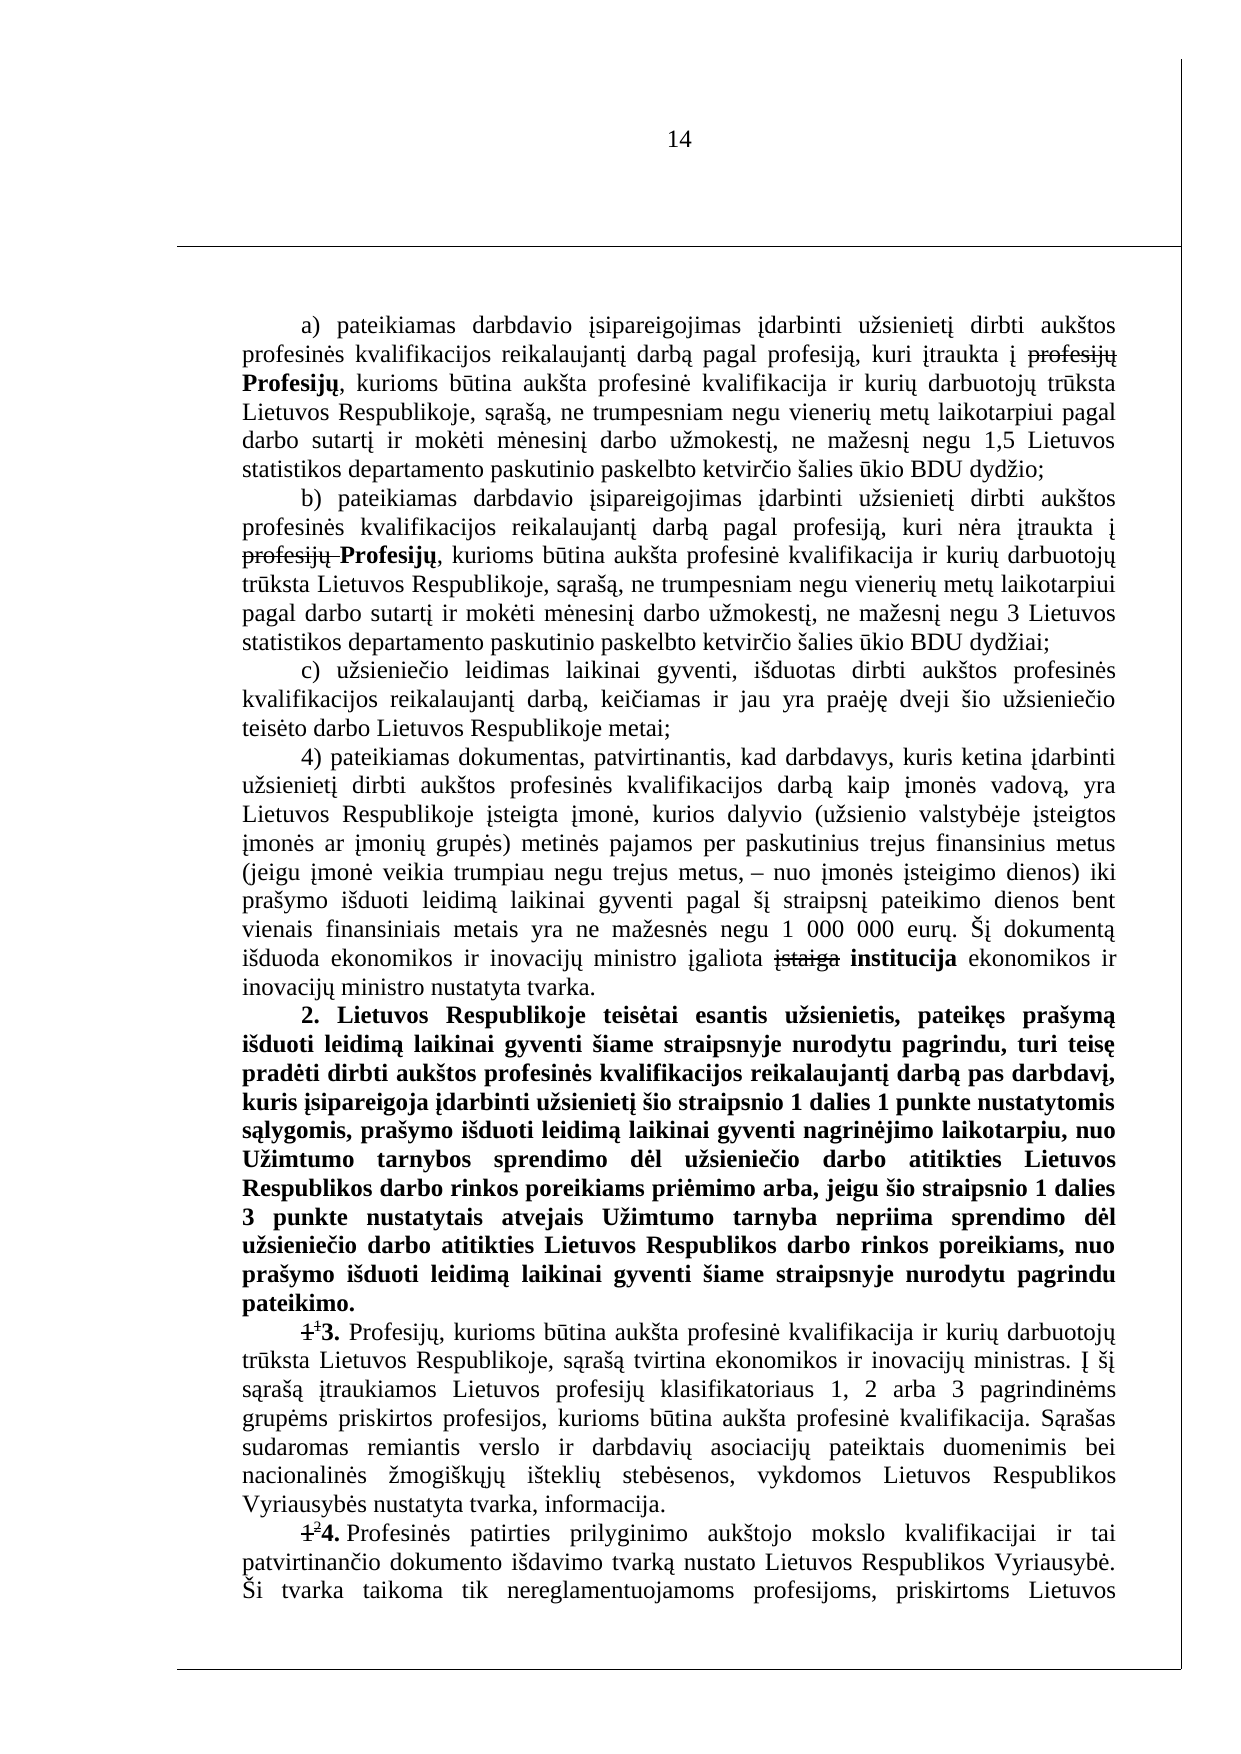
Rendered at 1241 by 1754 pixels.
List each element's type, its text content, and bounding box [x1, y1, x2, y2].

text c) užsieniečio leidimas laikinai gyventi, išduotas dirbti aukštos profesinės kvalifikacijos reikalaujantį darbą, keičiamas ir jau yra praėję dveji šio užsieniečio teisėto darbo Lietuvos Respublikoje metai; [177, 655, 1181, 742]
text 124. Profesinės patirties prilyginimo aukštojo mokslo kvalifikacijai ir tai patvirtinančio dokumento išdavimo tvarką nustato Lietuvos Respublikos Vyriausybė. Ši tvarka taikoma tik nereglamentuojamoms profesijoms, priskirtoms Lietuvos [177, 1518, 1181, 1669]
text 113. Profesijų, kurioms būtina aukšta profesinė kvalifikacija ir kurių darbuotojų trūksta Lietuvos Respublikoje, sąrašą tvirtina ekonomikos ir inovacijų ministras. Į šį sąrašą įtraukiamos Lietuvos profesijų klasifikatoriaus 1, 2 arba 3 pagrindinėms grupėms priskirtos profesijos, kurioms būtina aukšta profesinė kvalifikacija. Sąrašas sudaromas remiantis verslo ir darbdavių asociacijų pateiktais duomenimis bei nacionalinės žmogiškųjų išteklių stebėsenos, vykdomos Lietuvos Respublikos Vyriausybės nustatyta tvarka, informacija. [177, 1317, 1181, 1518]
text b) pateikiamas darbdavio įsipareigojimas įdarbinti užsienietį dirbti aukštos profesinės kvalifikacijos reikalaujantį darbą pagal profesiją, kuri nėra įtraukta į profesijų Profesijų, kurioms būtina aukšta profesinė kvalifikacija ir kurių darbuotojų trūksta Lietuvos Respublikoje, sąrašą, ne trumpesniam negu vienerių metų laikotarpiui pagal darbo sutartį ir mokėti mėnesinį darbo užmokestį, ne mažesnį negu 3 Lietuvos statistikos departamento paskutinio paskelbto ketvirčio šalies ūkio BDU dydžiai; [177, 483, 1181, 655]
text a) pateikiamas darbdavio įsipareigojimas įdarbinti užsienietį dirbti aukštos profesinės kvalifikacijos reikalaujantį darbą pagal profesiją, kuri įtraukta į profesijų Profesijų, kurioms būtina aukšta profesinė kvalifikacija ir kurių darbuotojų trūksta Lietuvos Respublikoje, sąrašą, ne trumpesniam negu vienerių metų laikotarpiui pagal darbo sutartį ir mokėti mėnesinį darbo užmokestį, ne mažesnį negu 1,5 Lietuvos statistikos departamento paskutinio paskelbto ketvirčio šalies ūkio BDU dydžio; [177, 246, 1181, 483]
text 4) pateikiamas dokumentas, patvirtinantis, kad darbdavys, kuris ketina įdarbinti užsienietį dirbti aukštos profesinės kvalifikacijos darbą kaip įmonės vadovą, yra Lietuvos Respublikoje įsteigta įmonė, kurios dalyvio (užsienio valstybėje įsteigtos įmonės ar įmonių grupės) metinės pajamos per paskutinius trejus finansinius metus (jeigu įmonė veikia trumpiau negu trejus metus, – nuo įmonės įsteigimo dienos) iki prašymo išduoti leidimą laikinai gyventi pagal šį straipsnį pateikimo dienos bent vienais finansiniais metais yra ne mažesnės negu 1 000 000 eurų. Šį dokumentą išduoda ekonomikos ir inovacijų ministro įgaliota įstaiga institucija ekonomikos ir inovacijų ministro nustatyta tvarka. [177, 742, 1181, 1000]
text 2. Lietuvos Respublikoje teisėtai esantis užsienietis, pateikęs prašymą išduoti leidimą laikinai gyventi šiame straipsnyje nurodytu pagrindu, turi teisę pradėti dirbti aukštos profesinės kvalifikacijos reikalaujantį darbą pas darbdavį, kuris įsipareigoja įdarbinti užsienietį šio straipsnio 1 dalies 1 punkte nustatytomis sąlygomis, prašymo išduoti leidimą laikinai gyventi nagrinėjimo laikotarpiu, nuo Užimtumo tarnybos sprendimo dėl užsieniečio darbo atitikties Lietuvos Respublikos darbo rinkos poreikiams priėmimo arba, jeigu šio straipsnio 1 dalies 3 punkte nustatytais atvejais Užimtumo tarnyba nepriima sprendimo dėl užsieniečio darbo atitikties Lietuvos Respublikos darbo rinkos poreikiams, nuo prašymo išduoti leidimą laikinai gyventi šiame straipsnyje nurodytu pagrindu pateikimo. [177, 1000, 1181, 1317]
